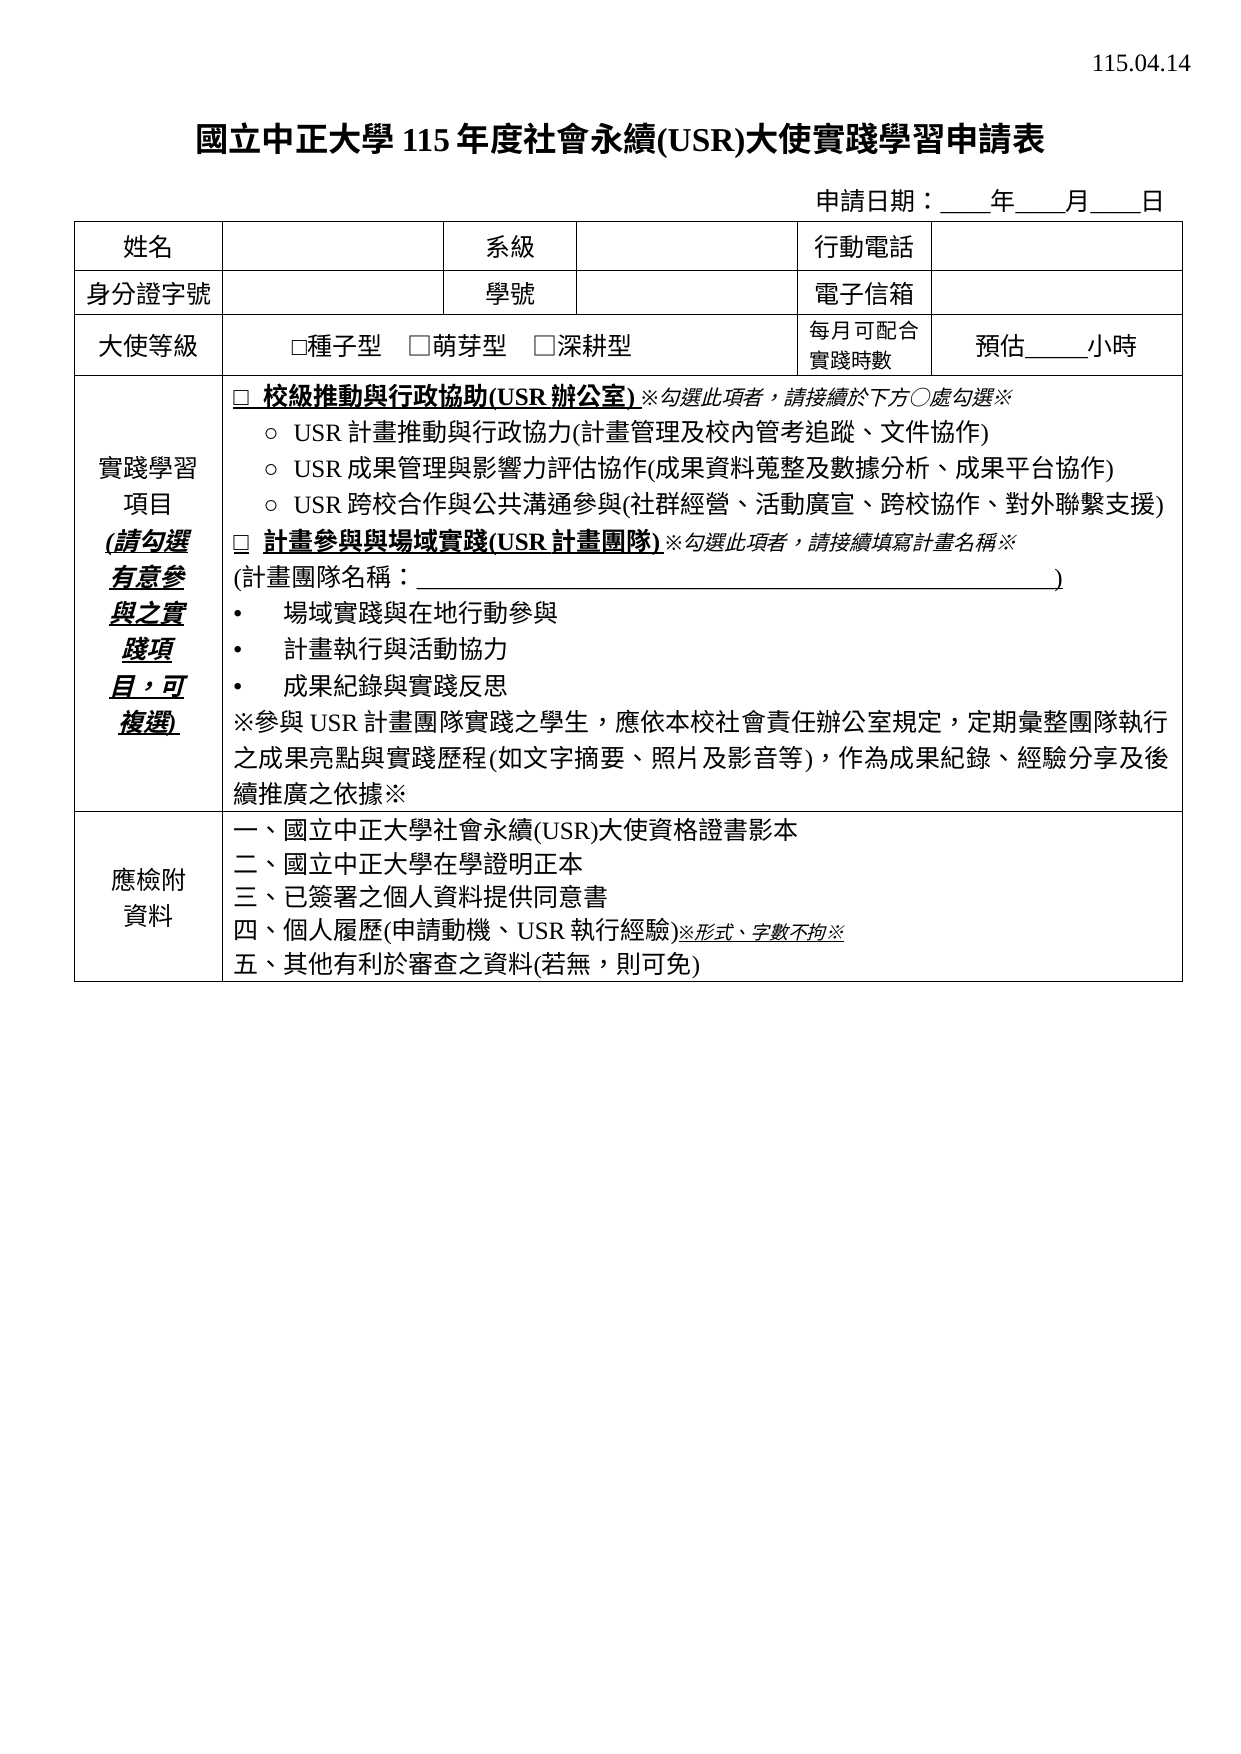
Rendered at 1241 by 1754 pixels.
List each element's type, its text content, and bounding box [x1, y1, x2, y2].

table_cell 電子信箱 [798, 271, 931, 313]
table_header [932, 222, 1077, 270]
table_cell 實踐學習 項目 (請勾選有意參與之實踐項目，可複選) [75, 376, 222, 811]
table_header 行動電話 [798, 222, 931, 270]
table_header [223, 222, 443, 270]
table_header 姓名 [75, 222, 222, 270]
table_header [577, 222, 797, 270]
table_cell 一、國立中正大學社會永續(USR)大使資格證書影本 二、國立中正大學在學證明正本 三、已簽署之個人資料提供同意書 四、個人履歷(申請動機、USR執行經驗)※形式、字數不拘※ 五、其他有利於審查之資料(若無，則可免) [223, 812, 1182, 981]
table_cell 學號 [444, 271, 576, 313]
table_cell 大使等級 [75, 315, 222, 375]
table_cell [577, 271, 797, 313]
text 申請日期：____年____月____日 [75, 158, 1077, 221]
text 國立中正大學115年度社會永續(USR)大使實踐學習申請表 [75, 41, 1216, 271]
table_cell □種子型 □萌芽型 □深耕型 [223, 315, 797, 375]
table_cell [932, 271, 1182, 313]
table_cell 應檢附 資料 [75, 812, 222, 981]
table_cell 預估_____小時 [932, 315, 1182, 375]
table_cell 每月可配合實踐時數 [798, 315, 931, 375]
table_cell [223, 271, 443, 313]
table_cell □ 校級推動與行政協助(USR辦公室) ※勾選此項者，請接續於下方○處勾選※ ○ USR計畫推動與行政協力(計畫管理及校內管考追蹤、文件協作) ○ USR成果管理與影響力評估協作(成果資料蒐整及數據分析、成果平台協作) ○ USR跨校合作與公共溝通參與(社群經營、活動廣宣、跨校協作、對外聯繫支援) □ 計畫參與與場域實踐(USR計畫團隊) ※勾選此項者，請接續填寫計畫名稱※ (計畫團隊名稱：___________________________________________________) 場域實踐與在地行動參與 計畫執行與活動協力 成果紀錄與實踐反思 ※參與USR計畫團隊實踐之學生，應依本校社會責任辦公室規定，定期彙整團隊執行之成果亮點與實踐歷程(如文字摘要、照片及影音等)，作為成果紀錄、經驗分享及後續推廣之依據※ [223, 376, 1182, 811]
table_cell 身分證字號 [75, 271, 222, 313]
table_header 系級 [444, 222, 576, 270]
text 115.04.14 [1092, 48, 1201, 77]
